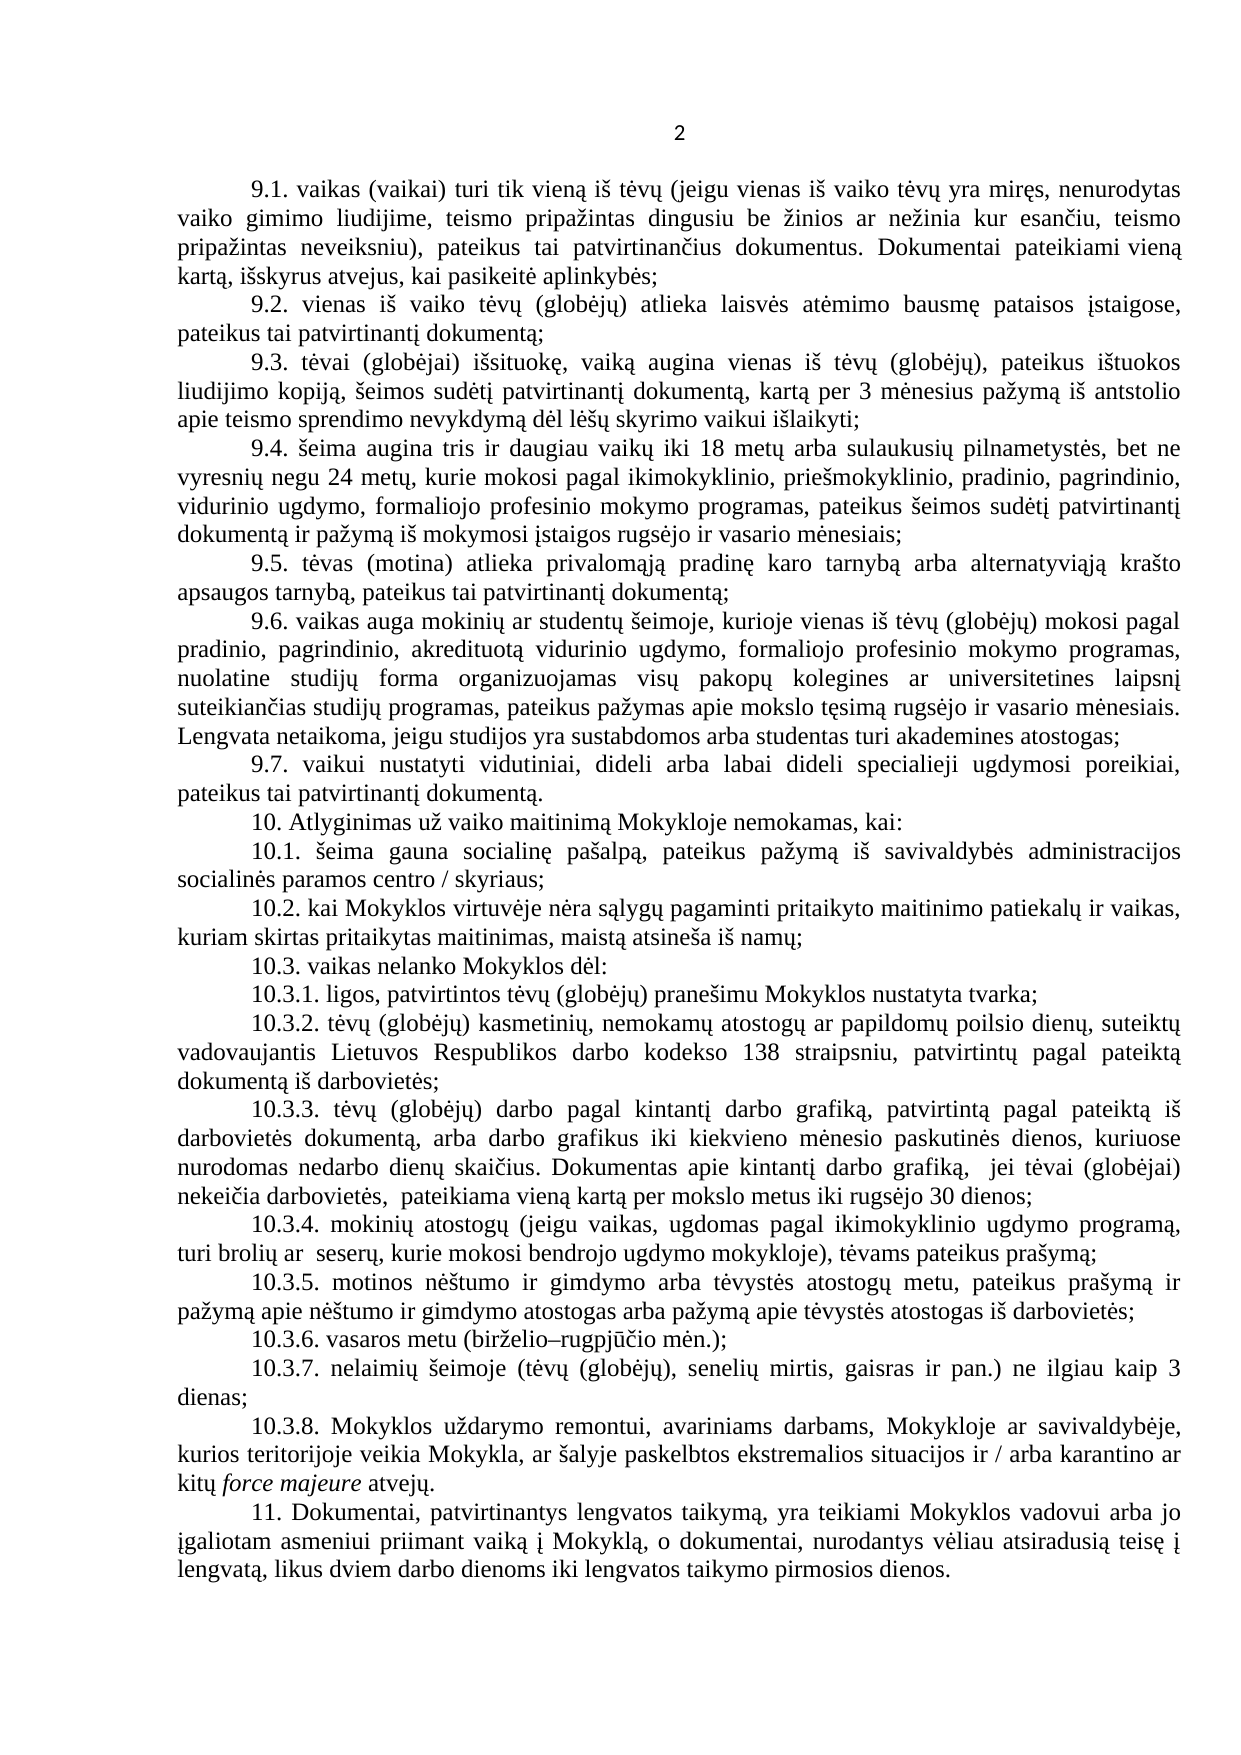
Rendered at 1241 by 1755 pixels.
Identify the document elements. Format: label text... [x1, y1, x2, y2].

text 9.6. vaikas auga mokinių ar studentų šeimoje, kurioje vienas iš tėvų (globėjų) mokosi pagal pradinio, pagrindinio, akredituotą vidurinio ugdymo, formaliojo profesinio mokymo programas, nuolatine studijų forma organizuojamas visų pakopų kolegines ar universitetines laipsnį suteikiančias studijų programas, pateikus pažymas apie mokslo tęsimą rugsėjo ir vasario mėnesiais. Lengvata netaikoma, jeigu studijos yra sustabdomos arba studentas turi akademines atostogas; [177, 606, 1182, 749]
text 9.3. tėvai (globėjai) išsituokę, vaiką augina vienas iš tėvų (globėjų), pateikus ištuokos liudijimo kopiją, šeimos sudėtį patvirtinantį dokumentą, kartą per 3 mėnesius pažymą iš antstolio apie teismo sprendimo nevykdymą dėl lėšų skyrimo vaikui išlaikyti; [177, 347, 1182, 433]
text 10.3.6. vasaros metu (birželio–rugpjūčio mėn.); [177, 1324, 1182, 1353]
text 10.2. kai Mokyklos virtuvėje nėra sąlygų pagaminti pritaikyto maitinimo patiekalų ir vaikas, kuriam skirtas pritaikytas maitinimas, maistą atsineša iš namų; [177, 893, 1182, 951]
text 10.3.5. motinos nėštumo ir gimdymo arba tėvystės atostogų metu, pateikus prašymą ir pažymą apie nėštumo ir gimdymo atostogas arba pažymą apie tėvystės atostogas iš darbovietės; [177, 1267, 1182, 1324]
text 10.1. šeima gauna socialinę pašalpą, pateikus pažymą iš savivaldybės administracijos socialinės paramos centro / skyriaus; [177, 836, 1182, 893]
text 10.3.2. tėvų (globėjų) kasmetinių, nemokamų atostogų ar papildomų poilsio dienų, suteiktų vadovaujantis Lietuvos Respublikos darbo kodekso 138 straipsniu, patvirtintų pagal pateiktą dokumentą iš darbovietės; [177, 1008, 1182, 1094]
text 10.3.8. Mokyklos uždarymo remontui, avariniams darbams, Mokykloje ar savivaldybėje, kurios teritorijoje veikia Mokykla, ar šalyje paskelbtos ekstremalios situacijos ir / arba karantino ar kitų force majeure atvejų. [177, 1411, 1182, 1497]
text 10.3.3. tėvų (globėjų) darbo pagal kintantį darbo grafiką, patvirtintą pagal pateiktą iš darbovietės dokumentą, arba darbo grafikus iki kiekvieno mėnesio paskutinės dienos, kuriuose nurodomas nedarbo dienų skaičius. Dokumentas apie kintantį darbo grafiką, jei tėvai (globėjai) nekeičia darbovietės, pateikiama vieną kartą per mokslo metus iki rugsėjo 30 dienos; [177, 1094, 1182, 1209]
text 9.5. tėvas (motina) atlieka privalomąją pradinę karo tarnybą arba alternatyviąją krašto apsaugos tarnybą, pateikus tai patvirtinantį dokumentą; [177, 548, 1182, 606]
text 9.7. vaikui nustatyti vidutiniai, dideli arba labai dideli specialieji ugdymosi poreikiai, pateikus tai patvirtinantį dokumentą. [177, 749, 1182, 807]
text 10.3.4. mokinių atostogų (jeigu vaikas, ugdomas pagal ikimokyklinio ugdymo programą, turi brolių ar seserų, kurie mokosi bendrojo ugdymo mokykloje), tėvams pateikus prašymą; [177, 1209, 1182, 1267]
text 10. Atlyginimas už vaiko maitinimą Mokykloje nemokamas, kai: [177, 807, 1182, 836]
text 9.1. vaikas (vaikai) turi tik vieną iš tėvų (jeigu vienas iš vaiko tėvų yra miręs, nenurodytas vaiko gimimo liudijime, teismo pripažintas dingusiu be žinios ar nežinia kur esančiu, teismo pripažintas neveiksniu), pateikus tai patvirtinančius dokumentus. Dokumentai pateikiami vieną kartą, išskyrus atvejus, kai pasikeitė aplinkybės; [177, 174, 1182, 289]
text 9.4. šeima augina tris ir daugiau vaikų iki 18 metų arba sulaukusių pilnametystės, bet ne vyresnių negu 24 metų, kurie mokosi pagal ikimokyklinio, priešmokyklinio, pradinio, pagrindinio, vidurinio ugdymo, formaliojo profesinio mokymo programas, pateikus šeimos sudėtį patvirtinantį dokumentą ir pažymą iš mokymosi įstaigos rugsėjo ir vasario mėnesiais; [177, 433, 1182, 548]
text 10.3.1. ligos, patvirtintos tėvų (globėjų) pranešimu Mokyklos nustatyta tvarka; [177, 979, 1182, 1008]
text 9.2. vienas iš vaiko tėvų (globėjų) atlieka laisvės atėmimo bausmę pataisos įstaigose, pateikus tai patvirtinantį dokumentą; [177, 289, 1182, 347]
text 10.3. vaikas nelanko Mokyklos dėl: [177, 951, 1182, 979]
text 11. Dokumentai, patvirtinantys lengvatos taikymą, yra teikiami Mokyklos vadovui arba jo įgaliotam asmeniui priimant vaiką į Mokyklą, o dokumentai, nurodantys vėliau atsiradusią teisę į lengvatą, likus dviem darbo dienoms iki lengvatos taikymo pirmosios dienos. [177, 1497, 1182, 1583]
text 10.3.7. nelaimių šeimoje (tėvų (globėjų), senelių mirtis, gaisras ir pan.) ne ilgiau kaip 3 dienas; [177, 1353, 1182, 1411]
